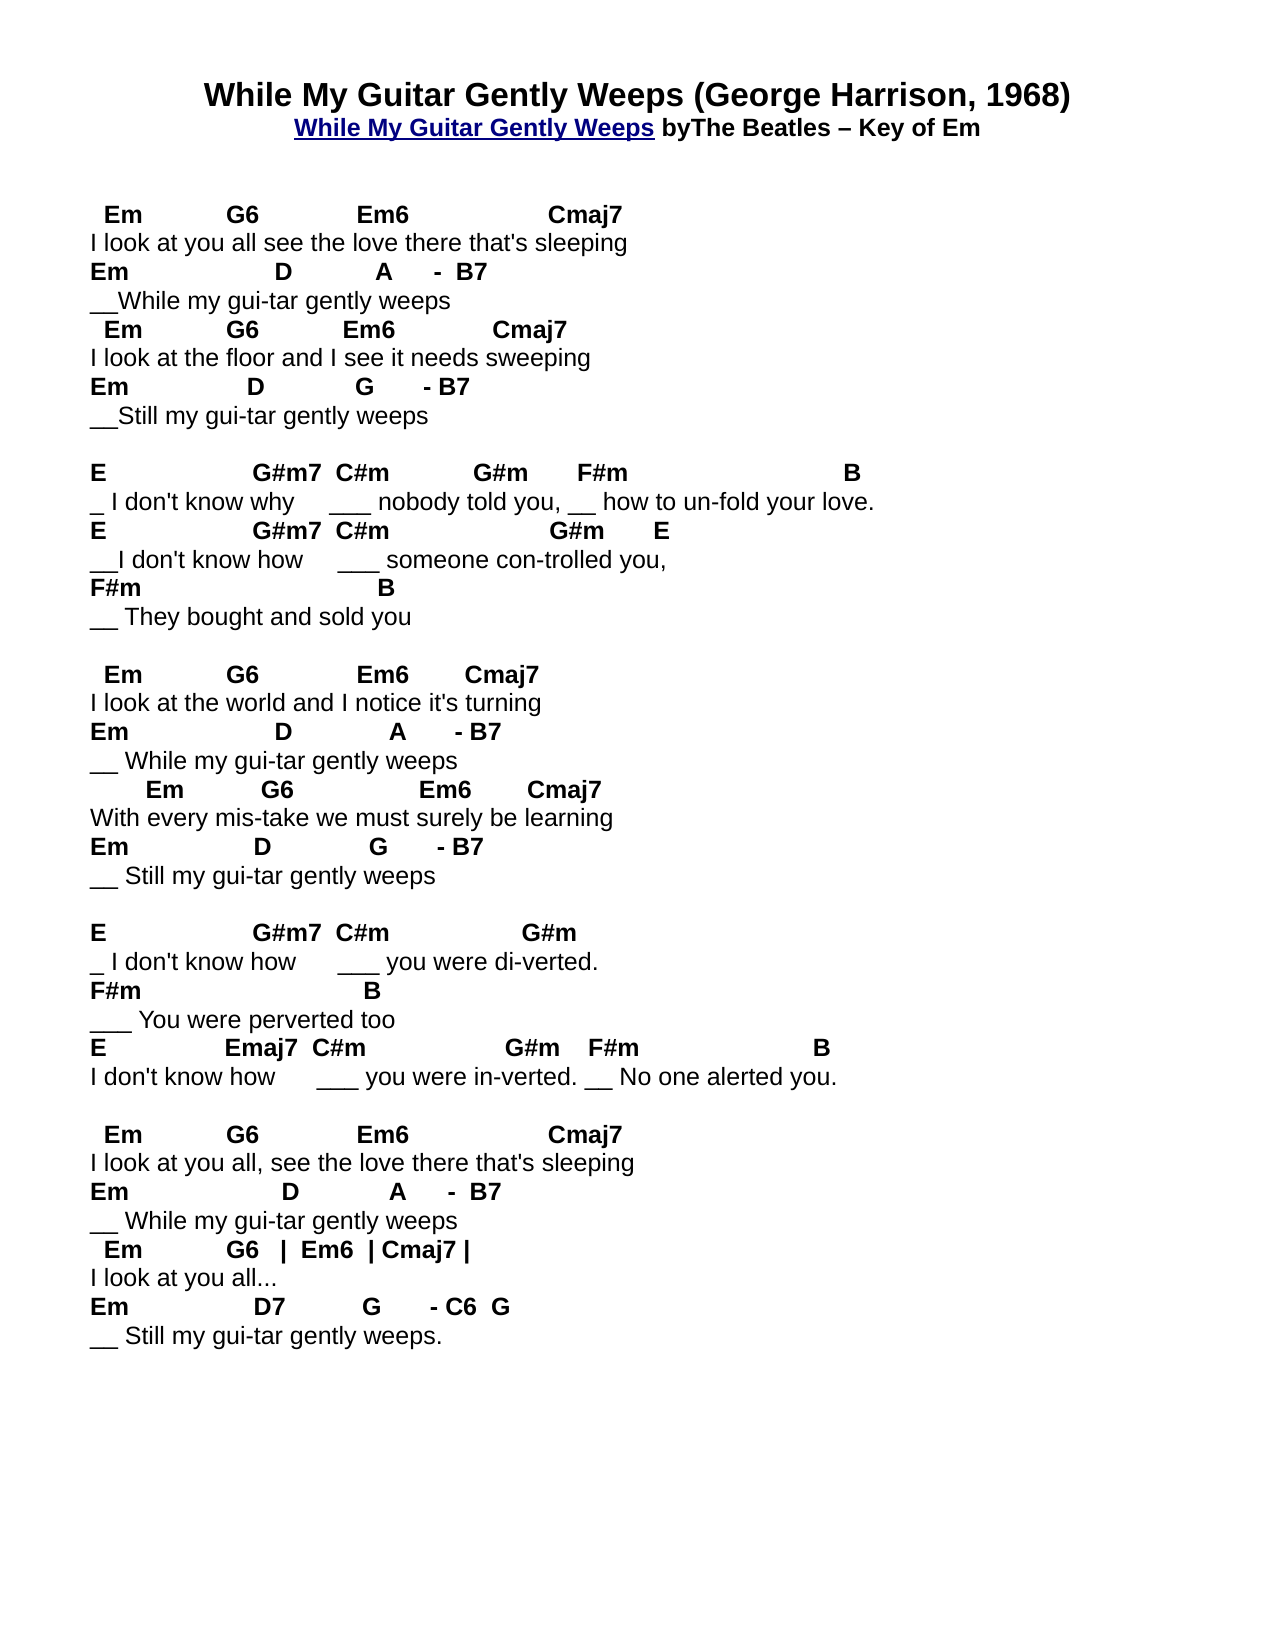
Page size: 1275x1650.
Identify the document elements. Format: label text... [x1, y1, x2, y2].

text __I don't know how ___ someone con-trolled you, [90, 545, 1185, 573]
text I look at the floor and I see it needs sweeping [90, 343, 1185, 372]
text Em G6 Em6 Cmaj7 [90, 1120, 1185, 1148]
text I look at you all, see the love there that's sleeping [90, 1148, 1185, 1177]
text Em D G - B7 [90, 372, 1185, 401]
text __While my gui-tar gently weeps [90, 286, 1185, 315]
text __ Still my gui-tar gently weeps. [90, 1321, 1185, 1350]
text I look at the world and I notice it's turning [90, 688, 1185, 717]
text With every mis-take we must surely be learning [90, 803, 1185, 832]
text _ I don't know how ___ you were di-verted. [90, 947, 1185, 976]
text I look at you all see the love there that's sleeping [90, 228, 1185, 257]
text ___ You were perverted too [90, 1005, 1185, 1033]
text F#m B [90, 976, 1185, 1005]
text Em G6 | Em6 | Cmaj7 | [90, 1235, 1185, 1263]
text E G#m7 C#m G#m [90, 918, 1185, 947]
text __ While my gui-tar gently weeps [90, 746, 1185, 775]
text Em D A - B7 [90, 1177, 1185, 1206]
text __Still my gui-tar gently weeps [90, 401, 1185, 430]
text __ While my gui-tar gently weeps [90, 1206, 1185, 1235]
text Em G6 Em6 Cmaj7 [90, 315, 1185, 343]
text I don't know how ___ you were in-verted. __ No one alerted you. [90, 1062, 1185, 1091]
text F#m B [90, 573, 1185, 602]
text E Emaj7 C#m G#m F#m B [90, 1033, 1185, 1062]
text Em D A - B7 [90, 257, 1185, 286]
text Em D G - B7 [90, 832, 1185, 861]
text Em G6 Em6 Cmaj7 [90, 775, 1185, 803]
text Em G6 Em6 Cmaj7 [90, 660, 1185, 688]
text While My Guitar Gently Weeps byThe Beatles – Key of Em [90, 113, 1185, 142]
text E G#m7 C#m G#m E [90, 516, 1185, 545]
text __ They bought and sold you [90, 602, 1185, 631]
text Em D7 G - C6 G [90, 1292, 1185, 1321]
text Em G6 Em6 Cmaj7 [90, 200, 1185, 228]
text While My Guitar Gently Weeps (George Harrison, 1968) [90, 75, 1185, 113]
text I look at you all... [90, 1263, 1185, 1292]
text E G#m7 C#m G#m F#m B [90, 458, 1185, 487]
text __ Still my gui-tar gently weeps [90, 861, 1185, 890]
text _ I don't know why ___ nobody told you, __ how to un-fold your love. [90, 487, 1185, 516]
text Em D A - B7 [90, 717, 1185, 746]
